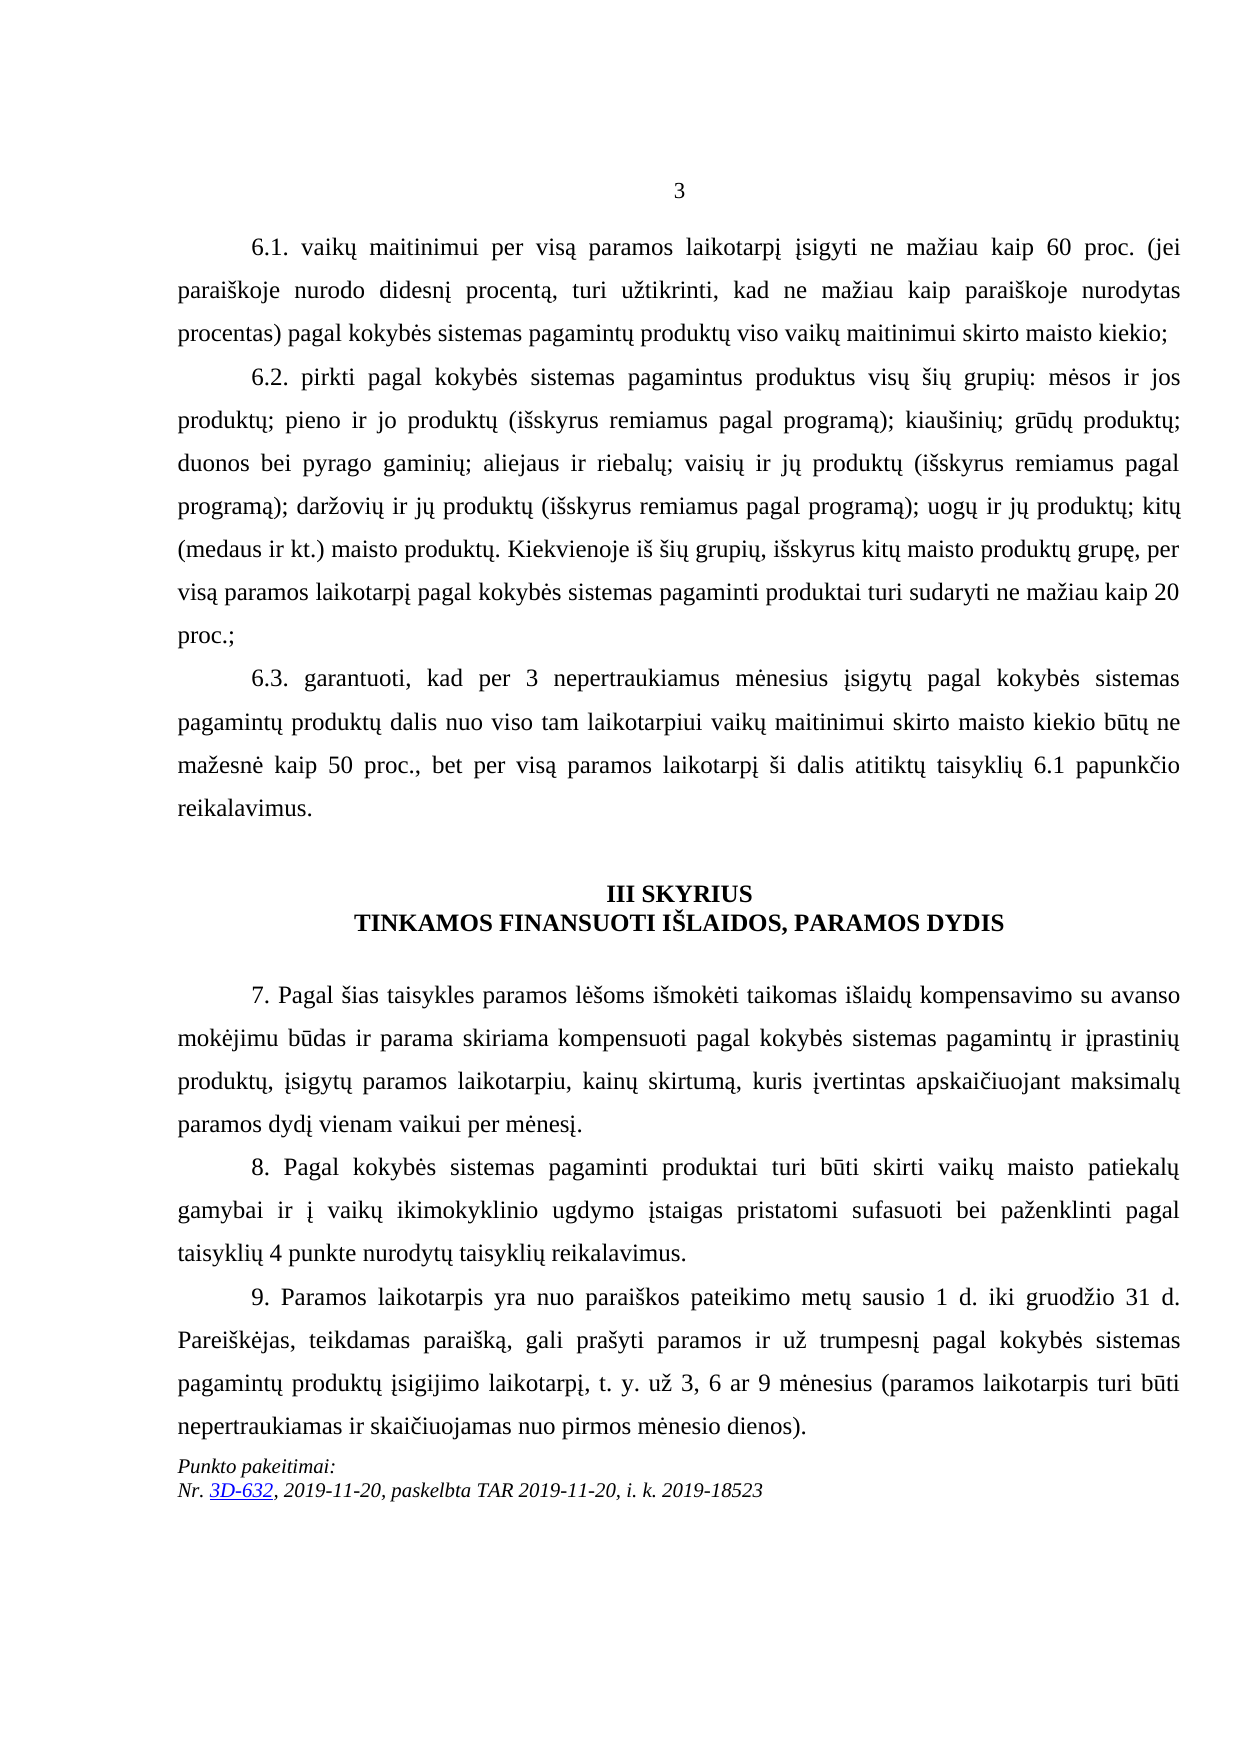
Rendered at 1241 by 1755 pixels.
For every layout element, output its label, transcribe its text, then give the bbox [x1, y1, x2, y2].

text 6.1. vaikų maitinimui per visą paramos laikotarpį įsigyti ne mažiau kaip 60 proc. (jei paraiškoje nurodo didesnį procentą, turi užtikrinti, kad ne mažiau kaip paraiškoje nurodytas procentas) pagal kokybės sistemas pagamintų produktų viso vaikų maitinimui skirto maisto kiekio; [177, 232, 1181, 347]
text 6.3. garantuoti, kad per 3 nepertraukiamus mėnesius įsigytų pagal kokybės sistemas pagamintų produktų dalis nuo viso tam laikotarpiui vaikų maitinimui skirto maisto kiekio būtų ne mažesnė kaip 50 proc., bet per visą paramos laikotarpį ši dalis atitiktų taisyklių 6.1 papunkčio reikalavimus. [177, 663, 1181, 822]
text III SKYRIUS [177, 879, 1181, 908]
text TINKAMOS FINANSUOTI IŠLAIDOS, PARAMOS DYDIS [177, 908, 1181, 937]
text 9. Paramos laikotarpis yra nuo paraiškos pateikimo metų sausio 1 d. iki gruodžio 31 d. Pareiškėjas, teikdamas paraišką, gali prašyti paramos ir už trumpesnį pagal kokybės sistemas pagamintų produktų įsigijimo laikotarpį, t. y. už 3, 6 ar 9 mėnesius (paramos laikotarpis turi būti nepertraukiamas ir skaičiuojamas nuo pirmos mėnesio dienos). [177, 1282, 1181, 1440]
text Punkto pakeitimai: [177, 1454, 1181, 1478]
text 7. Pagal šias taisykles paramos lėšoms išmokėti taikomas išlaidų kompensavimo su avanso mokėjimu būdas ir parama skiriama kompensuoti pagal kokybės sistemas pagamintų ir įprastinių produktų, įsigytų paramos laikotarpiu, kainų skirtumą, kuris įvertintas apskaičiuojant maksimalų paramos dydį vienam vaikui per mėnesį. [177, 980, 1181, 1138]
text 6.2. pirkti pagal kokybės sistemas pagamintus produktus visų šių grupių: mėsos ir jos produktų; pieno ir jo produktų (išskyrus remiamus pagal programą); kiaušinių; grūdų produktų; duonos bei pyrago gaminių; aliejaus ir riebalų; vaisių ir jų produktų (išskyrus remiamus pagal programą); daržovių ir jų produktų (išskyrus remiamus pagal programą); uogų ir jų produktų; kitų (medaus ir kt.) maisto produktų. Kiekvienoje iš šių grupių, išskyrus kitų maisto produktų grupę, per visą paramos laikotarpį pagal kokybės sistemas pagaminti produktai turi sudaryti ne mažiau kaip 20 proc.; [177, 362, 1181, 649]
text Nr. 3D-632, 2019-11-20, paskelbta TAR 2019-11-20, i. k. 2019-18523 [177, 1478, 1181, 1502]
text 8. Pagal kokybės sistemas pagaminti produktai turi būti skirti vaikų maisto patiekalų gamybai ir į vaikų ikimokyklinio ugdymo įstaigas pristatomi sufasuoti bei paženklinti pagal taisyklių 4 punkte nurodytų taisyklių reikalavimus. [177, 1152, 1181, 1267]
